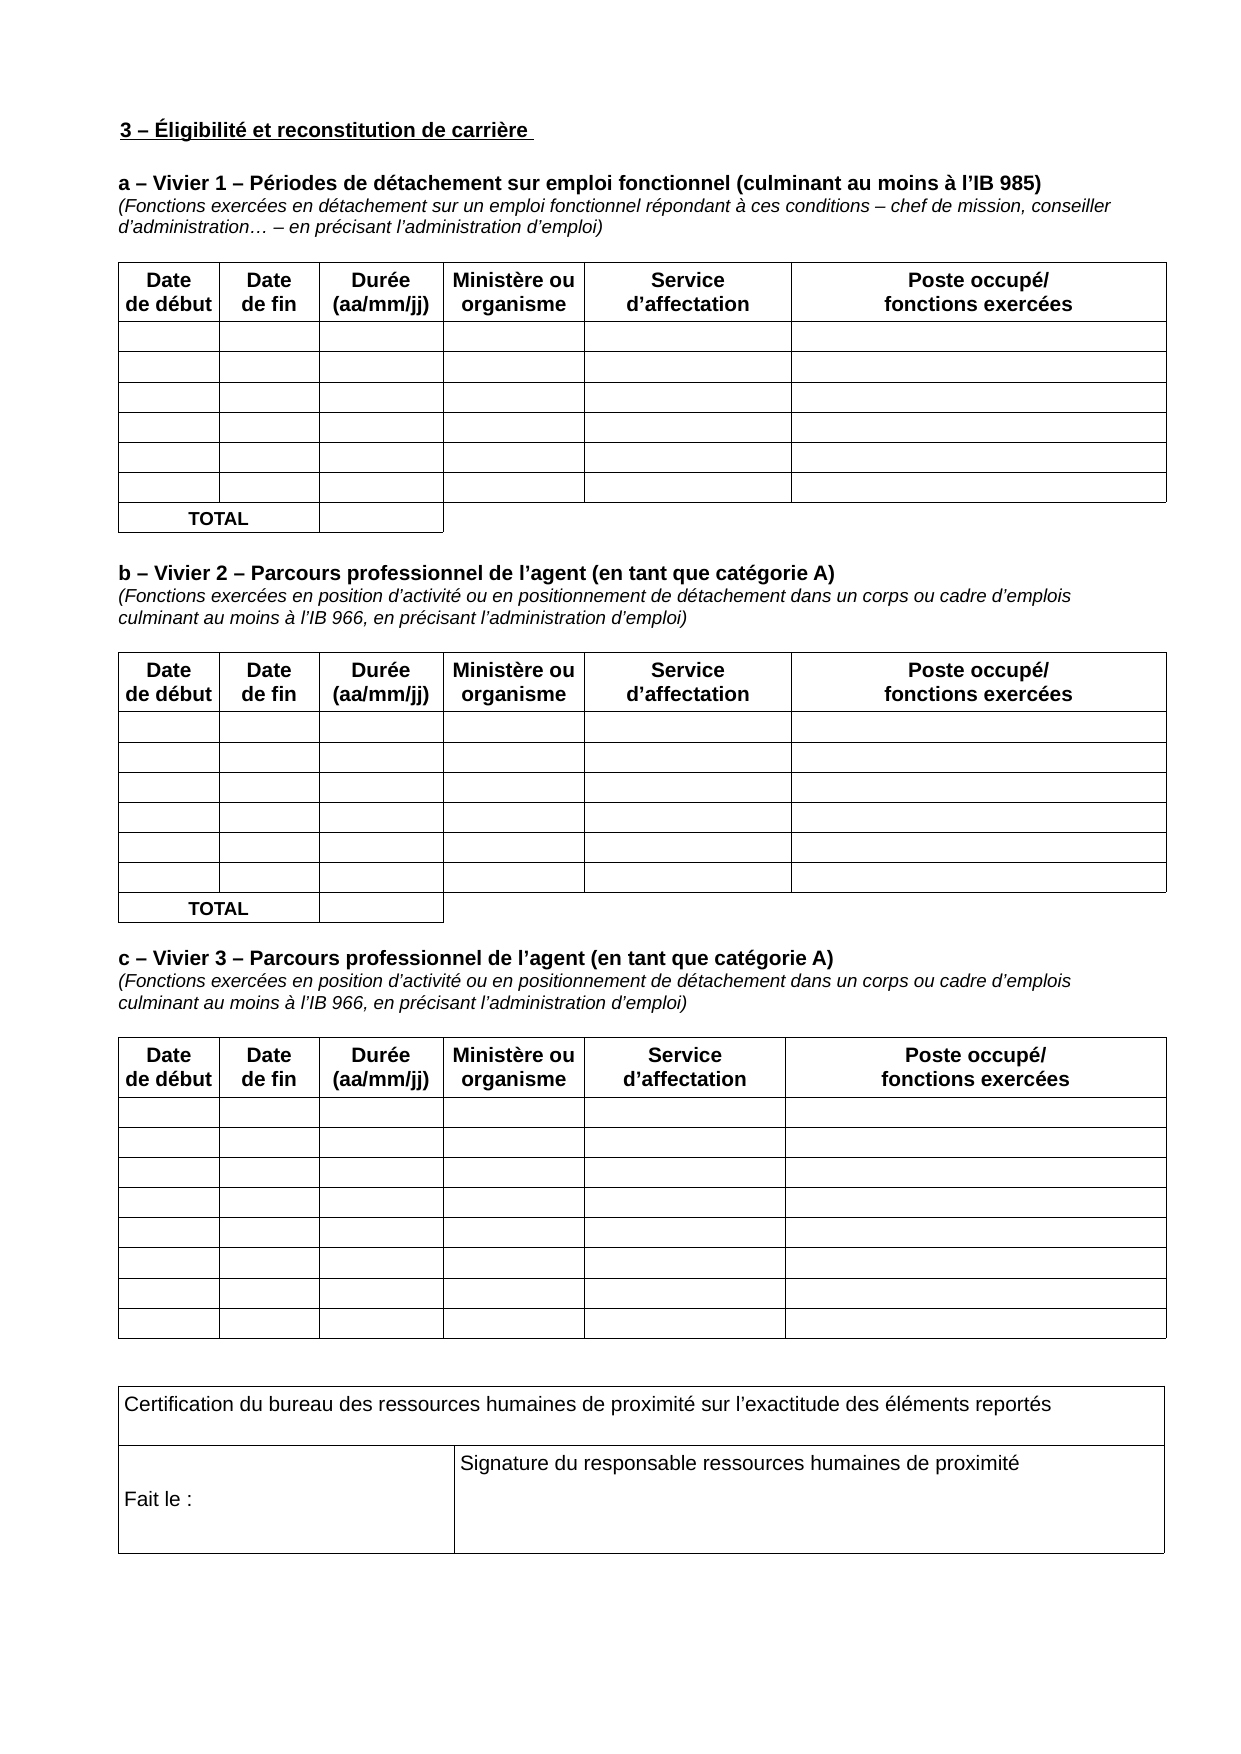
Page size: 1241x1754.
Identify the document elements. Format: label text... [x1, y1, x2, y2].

table_cell [444, 413, 584, 442]
table_cell [320, 1158, 443, 1187]
table_cell [444, 1218, 584, 1247]
table_cell [792, 322, 1166, 351]
table_cell [220, 1158, 319, 1187]
table_cell [320, 1098, 443, 1127]
table_cell [585, 1128, 785, 1157]
table_header Date de fin [220, 653, 319, 711]
table_cell [444, 383, 584, 412]
table_header Durée (aa/mm/jj) [320, 263, 443, 321]
text 3 – Éligibilité et reconstitution de carrière [120, 118, 1122, 142]
table_cell [320, 383, 443, 412]
table_cell [220, 1309, 319, 1338]
table_cell [320, 863, 443, 892]
table_header Date de fin [220, 1038, 319, 1097]
text (Fonctions exercées en position d’activité ou en positionnement de détachement dans un corps ou cadre d’emplois culminant au moins à l’IB 966, en précisant l’administration d’emploi) [118, 970, 1122, 1013]
table_cell [320, 443, 443, 472]
table_cell [119, 712, 219, 742]
table_cell [220, 863, 319, 892]
table_cell [786, 1158, 1166, 1187]
table_cell [792, 352, 1166, 382]
table_cell [792, 863, 1166, 892]
table_cell [792, 413, 1166, 442]
table_cell [119, 1218, 219, 1247]
table_cell [220, 383, 319, 412]
table_cell [792, 383, 1166, 412]
table_cell [320, 1218, 443, 1247]
table_cell [119, 473, 219, 502]
table_cell [119, 803, 219, 832]
table_cell [220, 803, 319, 832]
table_cell [444, 1309, 584, 1338]
text c – Vivier 3 – Parcours professionnel de l’agent (en tant que catégorie A) [118, 946, 1122, 970]
table_cell [119, 863, 219, 892]
table_cell TOTAL [119, 503, 319, 532]
table_cell [119, 443, 219, 472]
table_cell [119, 352, 219, 382]
table_cell [320, 352, 443, 382]
table_cell [320, 1279, 443, 1307]
table_cell [585, 833, 791, 862]
table_cell [444, 1248, 584, 1277]
table_cell [320, 893, 443, 922]
text (Fonctions exercées en position d’activité ou en positionnement de détachement dans un corps ou cadre d’emplois culminant au moins à l’IB 966, en précisant l’administration d’emploi) [118, 585, 1122, 628]
table_cell [220, 322, 319, 351]
table_header Poste occupé/ fonctions exercées [792, 653, 1166, 711]
table_cell [786, 1248, 1166, 1277]
table_cell [119, 773, 219, 802]
table_cell [585, 712, 791, 742]
table_cell [444, 473, 584, 502]
table_cell [792, 833, 1166, 862]
table_cell [220, 1248, 319, 1277]
text a – Vivier 1 – Périodes de détachement sur emploi fonctionnel (culminant au moins à l’IB 985) [118, 171, 1122, 195]
table_cell [220, 1188, 319, 1217]
table_cell [585, 1279, 785, 1307]
table_cell [320, 743, 443, 772]
table_cell [585, 473, 791, 502]
table_header Date de début [119, 263, 219, 321]
table_cell [320, 1309, 443, 1338]
table_cell [119, 1279, 219, 1307]
table_cell [791, 893, 1166, 922]
table_cell [791, 503, 1166, 532]
table_cell [119, 743, 219, 772]
table_header Durée (aa/mm/jj) [320, 653, 443, 711]
table_cell [585, 413, 791, 442]
table_cell [585, 1098, 785, 1127]
table_cell [444, 1128, 584, 1157]
table_cell [320, 803, 443, 832]
table_cell [444, 863, 584, 892]
table_cell [786, 1309, 1166, 1338]
table_cell [220, 1279, 319, 1307]
table_cell [786, 1128, 1166, 1157]
table_cell [320, 1188, 443, 1217]
table_cell [220, 413, 319, 442]
table_header Certification du bureau des ressources humaines de proximité sur l’exactitude des éléments reportés [119, 1387, 1164, 1445]
table_header Ministère ou organisme [444, 653, 584, 711]
table_cell [119, 322, 219, 351]
table_cell [444, 803, 584, 832]
table_cell [444, 893, 584, 922]
table_cell [444, 322, 584, 351]
table_cell [585, 322, 791, 351]
table_cell [585, 1188, 785, 1217]
table_cell [786, 1218, 1166, 1247]
table_cell [792, 712, 1166, 742]
table_cell [220, 712, 319, 742]
table_cell [119, 1158, 219, 1187]
table_cell [220, 833, 319, 862]
table_cell [119, 1098, 219, 1127]
table_cell [444, 833, 584, 862]
table_cell [119, 1188, 219, 1217]
table_cell [320, 712, 443, 742]
table_header Durée (aa/mm/jj) [320, 1038, 443, 1097]
text (Fonctions exercées en détachement sur un emploi fonctionnel répondant à ces conditions – chef de mission, conseiller d’administration… – en précisant l’administration d’emploi) [118, 195, 1122, 238]
table_cell [585, 743, 791, 772]
table_cell [220, 743, 319, 772]
table_cell [320, 833, 443, 862]
table_cell [585, 893, 791, 922]
table_cell [585, 352, 791, 382]
table_cell [444, 743, 584, 772]
table_cell [792, 473, 1166, 502]
table_cell [792, 773, 1166, 802]
table_header Poste occupé/ fonctions exercées [786, 1038, 1166, 1097]
table_cell [220, 473, 319, 502]
table_cell [220, 1128, 319, 1157]
table_cell [786, 1098, 1166, 1127]
table_cell [786, 1279, 1166, 1307]
table_cell [444, 712, 584, 742]
table_cell [444, 503, 584, 532]
table_cell [220, 1098, 319, 1127]
table_cell [585, 803, 791, 832]
table_cell [220, 443, 319, 472]
table_cell [444, 1098, 584, 1127]
table_cell [585, 1158, 785, 1187]
table_cell [320, 1128, 443, 1157]
table_cell [220, 352, 319, 382]
table_header Ministère ou organisme [444, 263, 584, 321]
table_cell [444, 773, 584, 802]
table_cell Signature du responsable ressources humaines de proximité [455, 1446, 1164, 1552]
table_cell [220, 773, 319, 802]
table_header Service d’affectation [585, 653, 791, 711]
table_cell [119, 833, 219, 862]
table_cell [444, 1188, 584, 1217]
table_cell [320, 773, 443, 802]
table_header Date de début [119, 1038, 219, 1097]
table_cell [320, 473, 443, 502]
table_cell [119, 1309, 219, 1338]
table_cell [119, 1248, 219, 1277]
table_cell [320, 322, 443, 351]
table_header Poste occupé/ fonctions exercées [792, 263, 1166, 321]
table_cell [585, 443, 791, 472]
table_cell [585, 773, 791, 802]
table_cell [444, 443, 584, 472]
table_cell [792, 443, 1166, 472]
table_cell [119, 413, 219, 442]
table_cell [119, 383, 219, 412]
table_cell [786, 1188, 1166, 1217]
table_cell [119, 1128, 219, 1157]
table_cell TOTAL [119, 893, 319, 922]
table_cell [585, 1218, 785, 1247]
table_header Date de début [119, 653, 219, 711]
table_cell Fait le : [119, 1446, 454, 1552]
table_header Service d’affectation [585, 1038, 785, 1097]
text b – Vivier 2 – Parcours professionnel de l’agent (en tant que catégorie A) [118, 561, 1122, 585]
table_cell [585, 1309, 785, 1338]
table_header Service d’affectation [585, 263, 791, 321]
table_cell [320, 1248, 443, 1277]
table_cell [792, 743, 1166, 772]
table_cell [792, 803, 1166, 832]
table_cell [320, 503, 443, 532]
table_cell [444, 1158, 584, 1187]
table_cell [585, 1248, 785, 1277]
table_cell [444, 1279, 584, 1307]
table_cell [220, 1218, 319, 1247]
table_header Ministère ou organisme [444, 1038, 584, 1097]
table_header Date de fin [220, 263, 319, 321]
table_cell [585, 863, 791, 892]
table_cell [585, 383, 791, 412]
table_cell [320, 413, 443, 442]
table_cell [444, 352, 584, 382]
table_cell [585, 503, 791, 532]
